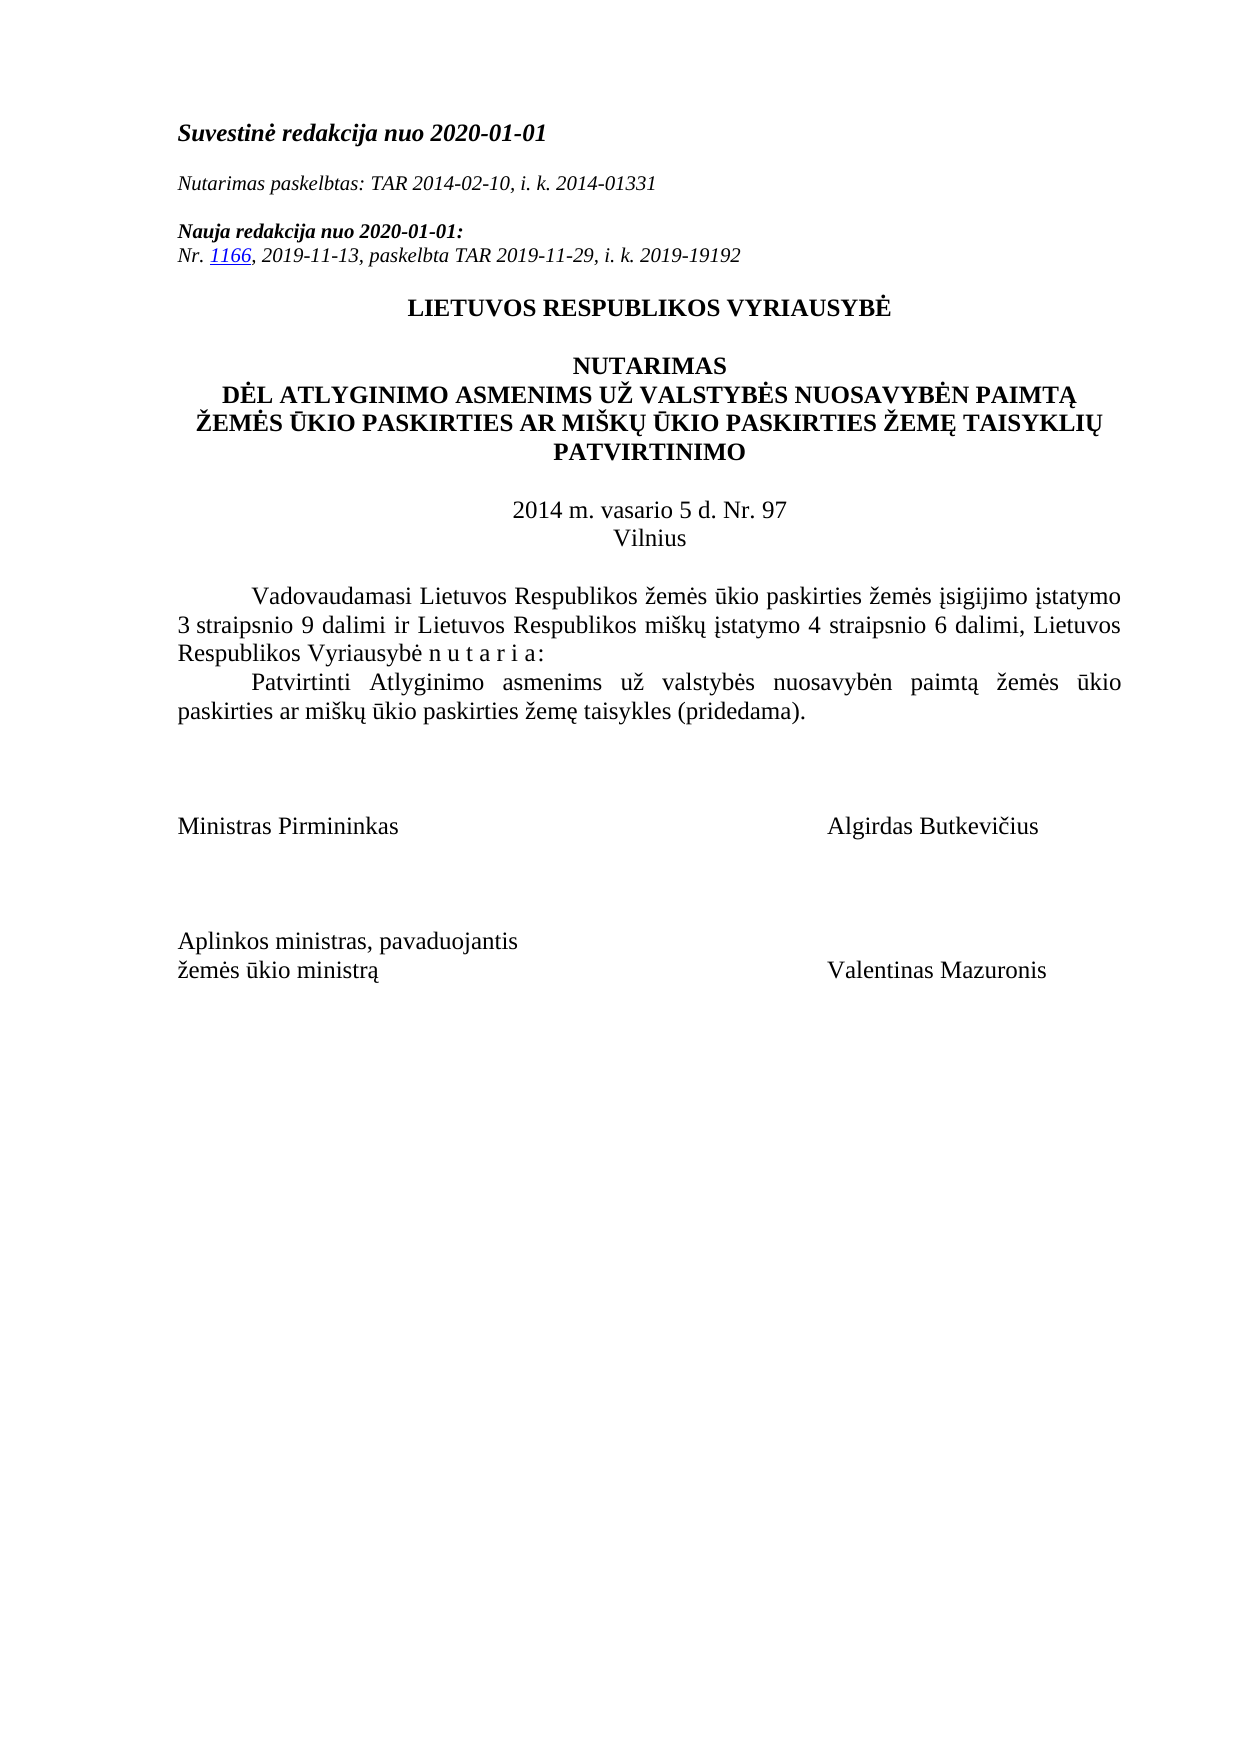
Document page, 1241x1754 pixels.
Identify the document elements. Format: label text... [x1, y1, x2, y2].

text Nauja redakcija nuo 2020-01-01: [177, 219, 1122, 243]
text Aplinkos ministras, pavaduojantis [177, 926, 1122, 955]
text Vilnius [177, 523, 1122, 552]
text Vadovaudamasi Lietuvos Respublikos žemės ūkio paskirties žemės įsigijimo įstatymo 3 straipsnio 9 dalimi ir Lietuvos Respublikos miškų įstatymo 4 straipsnio 6 dalimi, Lietuvos Respublikos Vyriausybė nutaria: [177, 581, 1122, 667]
text žemės ūkio ministrą Valentinas Mazuronis [177, 955, 1122, 983]
text DĖL ATLYGINIMO ASMENIMS UŽ VALSTYBĖS NUOSAVYBĖN PAIMTĄ ŽEMĖS ŪKIO PASKIRTIES AR MIŠKŲ ŪKIO PASKIRTIES ŽEMĘ TAISYKLIŲ PATVIRTINIMO [177, 380, 1122, 466]
text Nr. 1166, 2019-11-13, paskelbta TAR 2019-11-29, i. k. 2019-19192 [177, 243, 1122, 267]
text 2014 m. vasario 5 d. Nr. 97 [177, 495, 1122, 523]
text Patvirtinti Atlyginimo asmenims už valstybės nuosavybėn paimtą žemės ūkio paskirties ar miškų ūkio paskirties žemę taisykles (pridedama). [177, 667, 1122, 725]
text Nutarimas paskelbtas: TAR 2014-02-10, i. k. 2014-01331 [177, 171, 1122, 195]
text LIETUVOS RESPUBLIKOS VYRIAUSYBĖ [177, 293, 1122, 322]
text Suvestinė redakcija nuo 2020-01-01 [177, 118, 1122, 147]
text Ministras Pirmininkas Algirdas Butkevičius [177, 811, 1122, 840]
text NUTARIMAS [177, 351, 1122, 380]
